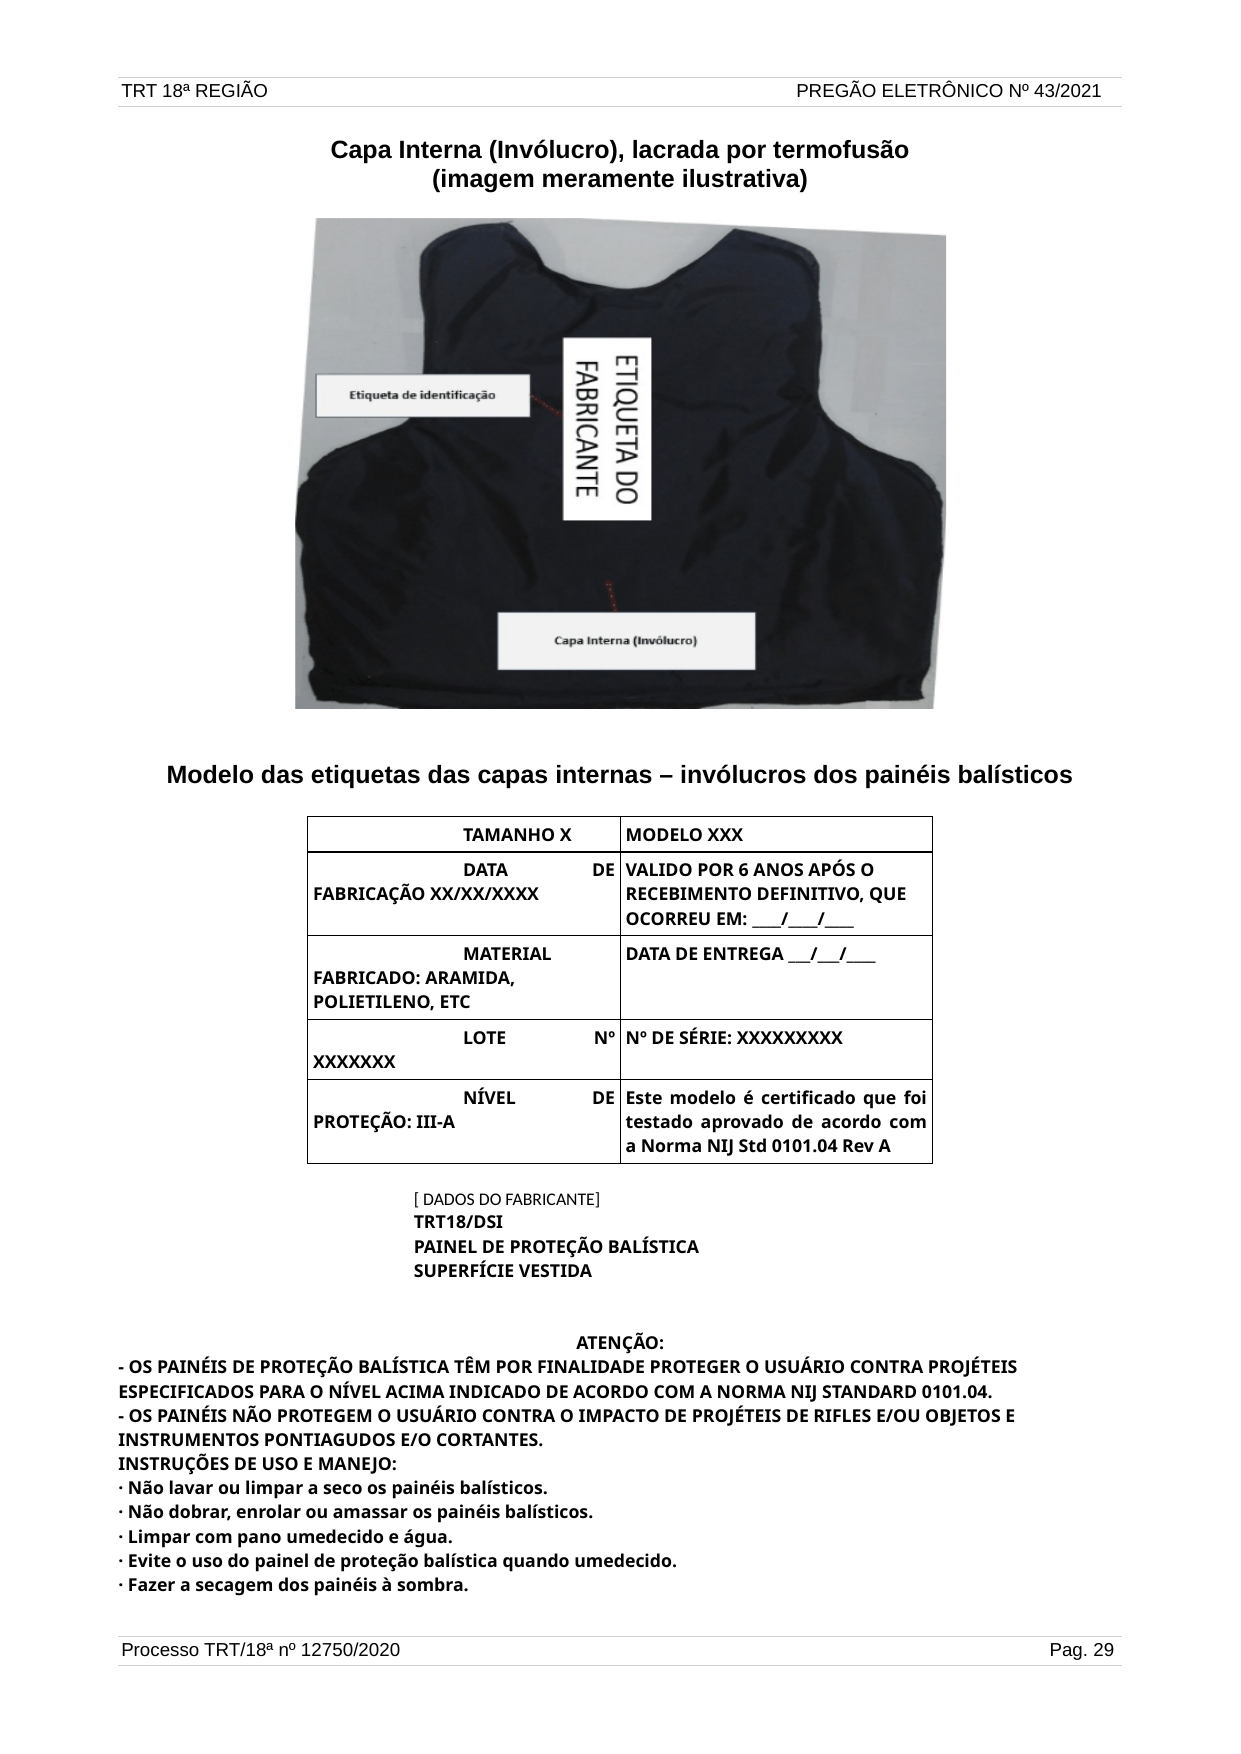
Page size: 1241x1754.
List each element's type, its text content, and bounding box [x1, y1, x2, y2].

text · Evite o uso do painel de proteção balística quando umedecido. [118, 1548, 1122, 1572]
table_cell LOTE Nº XXXXXXX [308, 1020, 620, 1079]
table_cell Este modelo é certificado que foi testado aprovado de acordo com a Norma NIJ Std 0101.04 Rev A [621, 1080, 932, 1163]
text PAINEL DE PROTEÇÃO BALÍSTICA [413, 1234, 1122, 1258]
text - OS PAINÉIS DE PROTEÇÃO BALÍSTICA TÊM POR FINALIDADE PROTEGER O USUÁRIO CONTRA PROJÉTEIS ESPECIFICADOS PARA O NÍVEL ACIMA INDICADO DE ACORDO COM A NORMA NIJ STANDARD 0101.04. [118, 1355, 1122, 1403]
picture [294, 217, 947, 709]
text [ DADOS DO FABRICANTE] [413, 1188, 1122, 1210]
text Capa Interna (Invólucro), lacrada por termofusão [118, 136, 1122, 164]
table_header TAMANHO X [308, 817, 620, 851]
text Modelo das etiquetas das capas internas – invólucros dos painéis balísticos [118, 760, 1122, 789]
text SUPERFÍCIE VESTIDA [413, 1258, 1122, 1282]
table_cell Nº DE SÉRIE: XXXXXXXXX [621, 1020, 932, 1079]
table_cell DATA DE ENTREGA ___/___/____ [621, 936, 932, 1019]
text ATENÇÃO: [118, 1331, 1122, 1355]
text TRT18/DSI [413, 1210, 1122, 1234]
text INSTRUÇÕES DE USO E MANEJO: [118, 1452, 1122, 1476]
table_header MODELO XXX [621, 817, 932, 851]
table_cell DATA DE FABRICAÇÃO XX/XX/XXXX [308, 853, 620, 935]
table_cell MATERIAL FABRICADO: ARAMIDA, POLIETILENO, ETC [308, 936, 620, 1019]
table_cell VALIDO POR 6 ANOS APÓS O RECEBIMENTO DEFINITIVO, QUE OCORREU EM: ____/____/____ [621, 853, 932, 935]
text · Limpar com pano umedecido e água. [118, 1524, 1122, 1548]
text · Não dobrar, enrolar ou amassar os painéis balísticos. [118, 1500, 1122, 1524]
text - OS PAINÉIS NÃO PROTEGEM O USUÁRIO CONTRA O IMPACTO DE PROJÉTEIS DE RIFLES E/OU OBJETOS E INSTRUMENTOS PONTIAGUDOS E/O CORTANTES. [118, 1403, 1122, 1452]
text (imagem meramente ilustrativa) [118, 164, 1122, 193]
text · Fazer a secagem dos painéis à sombra. [118, 1572, 1122, 1597]
text · Não lavar ou limpar a seco os painéis balísticos. [118, 1476, 1122, 1500]
table_cell NÍVEL DE PROTEÇÃO: III-A [308, 1080, 620, 1163]
